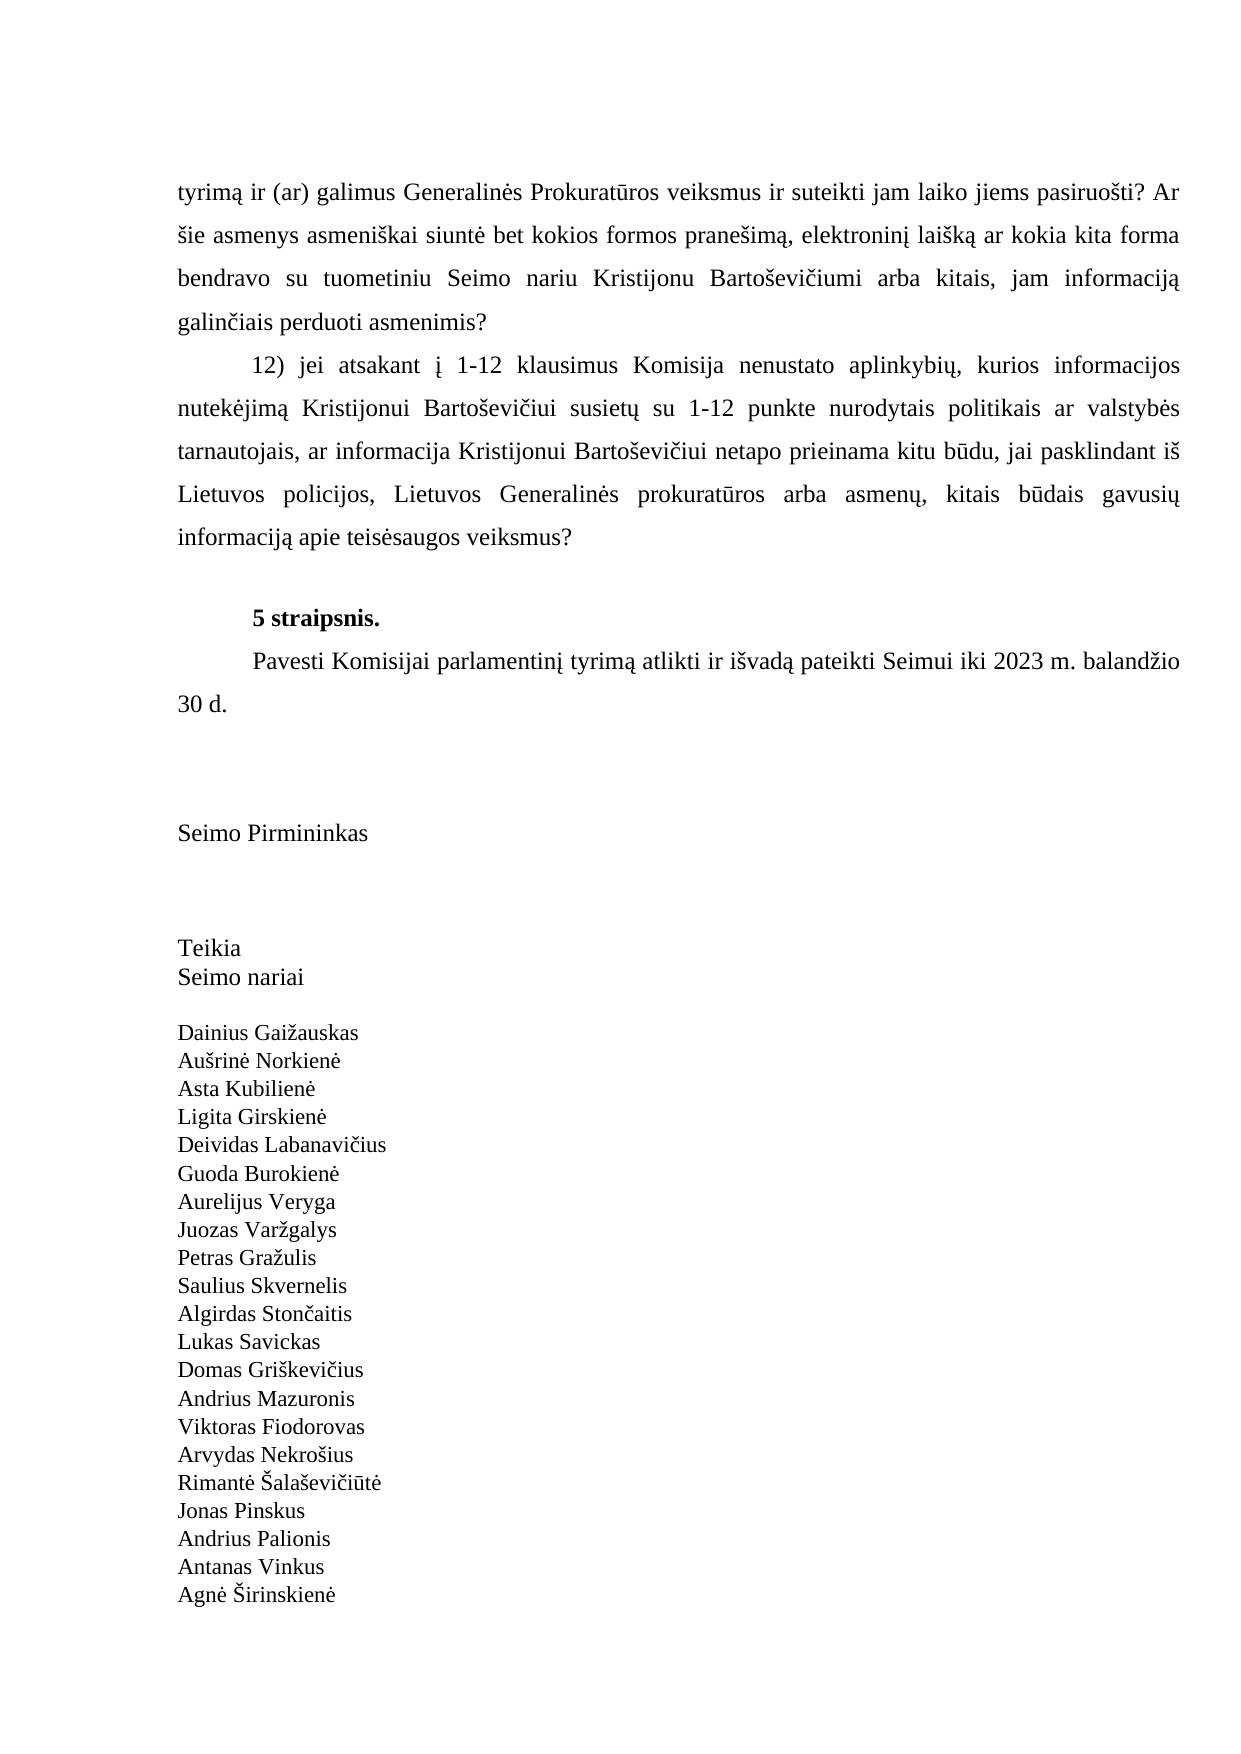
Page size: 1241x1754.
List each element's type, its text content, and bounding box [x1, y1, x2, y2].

text Andrius Mazuronis [177, 1385, 1181, 1411]
text Aušrinė Norkienė [177, 1047, 1181, 1073]
text 12) jei atsakant į 1-12 klausimus Komisija nenustato aplinkybių, kurios informacijos nutekėjimą Kristijonui Bartoševičiui susietų su 1-12 punkte nurodytais politikais ar valstybės tarnautojais, ar informacija Kristijonui Bartoševičiui netapo prieinama kitu būdu, jai pasklindant iš Lietuvos policijos, Lietuvos Generalinės prokuratūros arba asmenų, kitais būdais gavusių informaciją apie teisėsaugos veiksmus? [177, 350, 1181, 551]
text Lukas Savickas [177, 1328, 1181, 1355]
text Seimo Pirmininkas [177, 818, 1181, 847]
text Aurelijus Veryga [177, 1188, 1181, 1214]
text Antanas Vinkus [177, 1553, 1181, 1580]
text Guoda Burokienė [177, 1160, 1181, 1186]
text Arvydas Nekrošius [177, 1441, 1181, 1467]
text Viktoras Fiodorovas [177, 1413, 1181, 1439]
text Ligita Girskienė [177, 1103, 1181, 1130]
text Deividas Labanavičius [177, 1132, 1181, 1158]
text Dainius Gaižauskas [177, 1019, 1181, 1045]
text Asta Kubilienė [177, 1075, 1181, 1102]
text Saulius Skvernelis [177, 1272, 1181, 1298]
text Andrius Palionis [177, 1525, 1181, 1552]
text Pavesti Komisijai parlamentinį tyrimą atlikti ir išvadą pateikti Seimui iki 2023 m. balandžio 30 d. [177, 646, 1181, 718]
text Agnė Širinskienė [177, 1582, 1181, 1608]
text Petras Gražulis [177, 1244, 1181, 1270]
text Algirdas Stončaitis [177, 1300, 1181, 1327]
text Seimo nariai [177, 962, 1181, 991]
text Jonas Pinskus [177, 1497, 1181, 1523]
text Domas Griškevičius [177, 1357, 1181, 1383]
text Juozas Varžgalys [177, 1216, 1181, 1242]
text tyrimą ir (ar) galimus Generalinės Prokuratūros veiksmus ir suteikti jam laiko jiems pasiruošti? Ar šie asmenys asmeniškai siuntė bet kokios formos pranešimą, elektroninį laišką ar kokia kita forma bendravo su tuometiniu Seimo nariu Kristijonu Bartoševičiumi arba kitais, jam informaciją galinčiais perduoti asmenimis? [177, 177, 1181, 335]
text Teikia [177, 933, 1181, 962]
text Rimantė Šalaševičiūtė [177, 1469, 1181, 1495]
text 5 straipsnis. [177, 603, 1181, 632]
